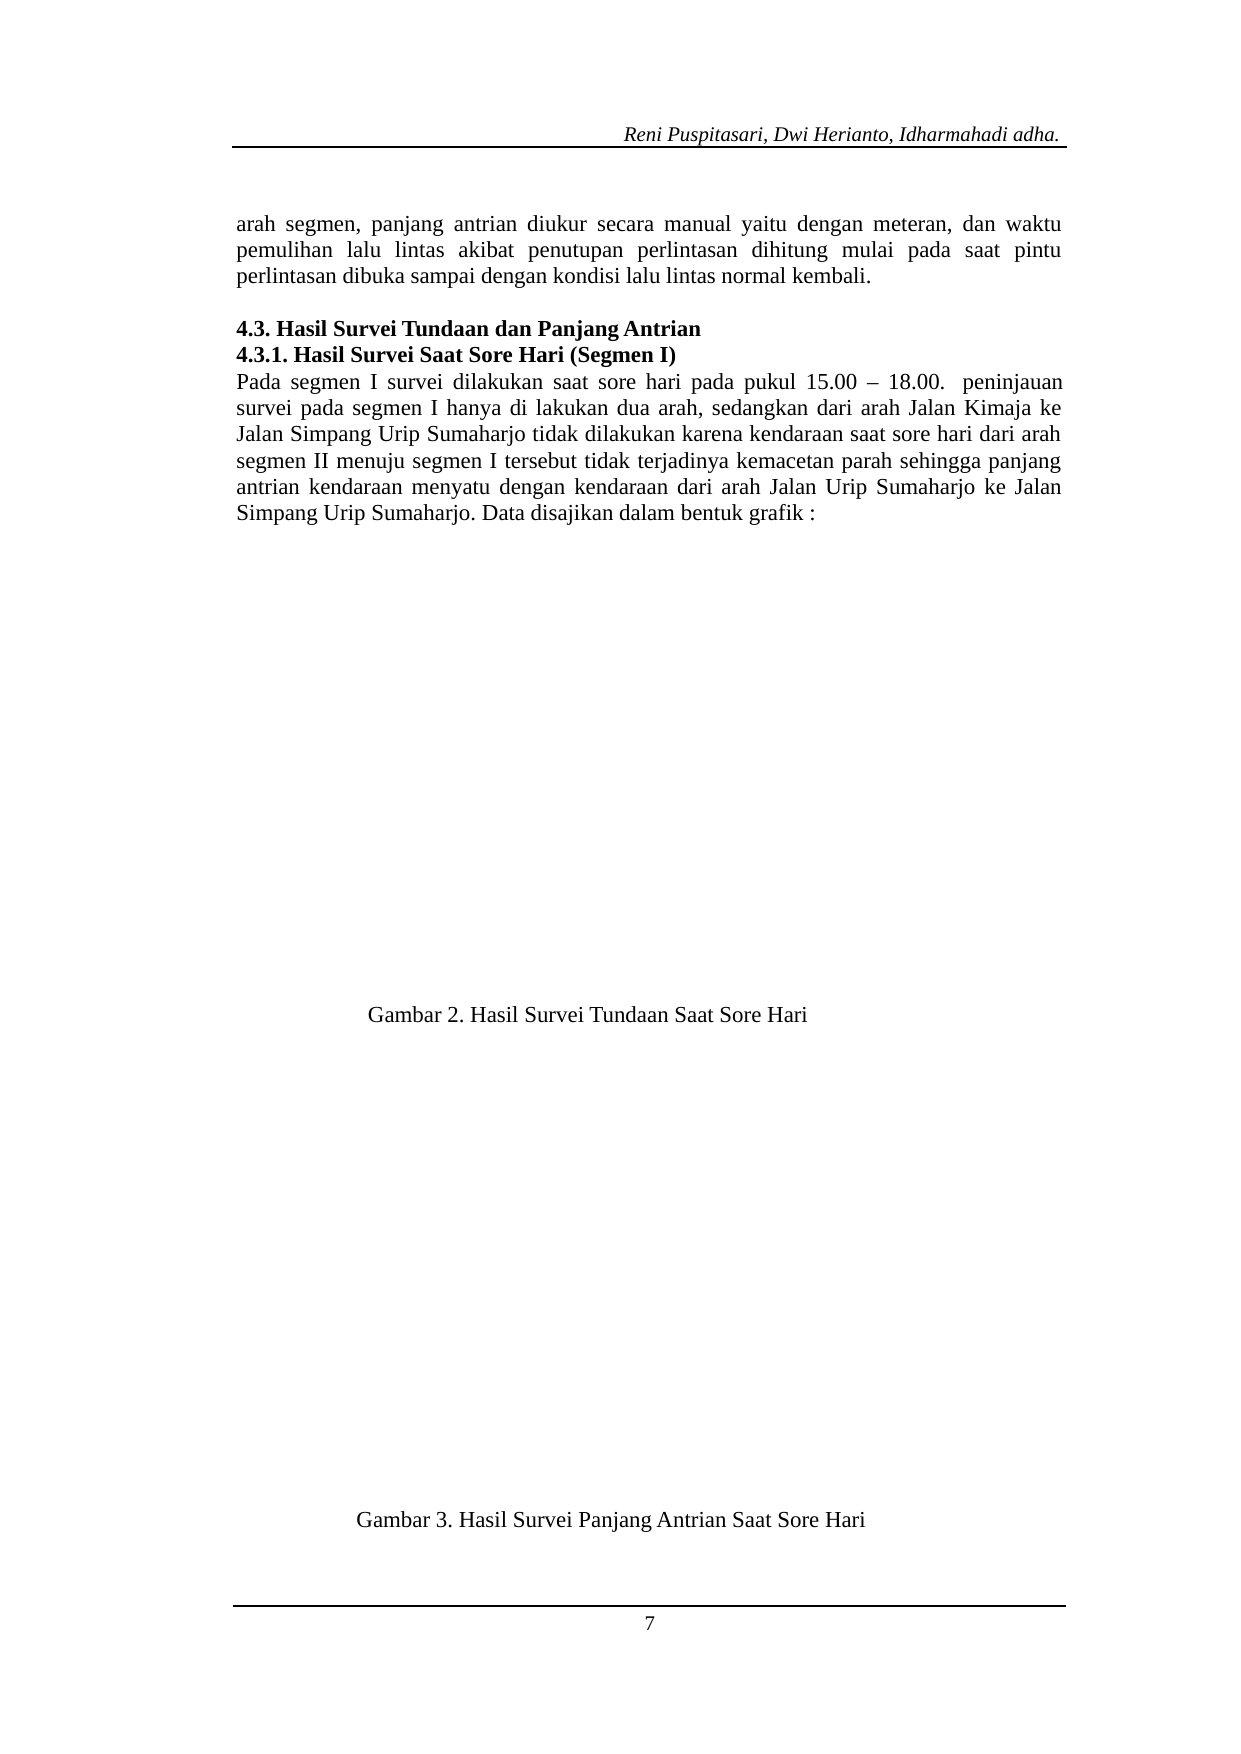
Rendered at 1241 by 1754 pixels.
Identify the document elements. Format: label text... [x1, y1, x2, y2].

list Gambar 2. Hasil Survei Tundaan Saat Sore Hari [236, 1002, 1063, 1028]
list 4.3.1. Hasil Survei Saat Sore Hari (Segmen I) [236, 341, 1063, 368]
list Pada segmen I survei dilakukan saat sore hari pada pukul 15.00 – 18.00. peninjauan survei pada segmen I hanya di lakukan dua arah, sedangkan dari arah Jalan Kimaja ke Jalan Simpang Urip Sumaharjo tidak dilakukan karena kendaraan saat sore hari dari arah segmen II menuju segmen I tersebut tidak terjadinya kemacetan parah sehingga panjang antrian kendaraan menyatu dengan kendaraan dari arah Jalan Urip Sumaharjo ke Jalan Simpang Urip Sumaharjo. Data disajikan dalam bentuk grafik : [236, 368, 1063, 526]
list Gambar 3. Hasil Survei Panjang Antrian Saat Sore Hari [236, 1506, 1063, 1532]
list 4.3. Hasil Survei Tundaan dan Panjang Antrian [236, 315, 1063, 341]
list arah segmen, panjang antrian diukur secara manual yaitu dengan meteran, dan waktu pemulihan lalu lintas akibat penutupan perlintasan dihitung mulai pada saat pintu perlintasan dibuka sampai dengan kondisi lalu lintas normal kembali. [236, 209, 1063, 289]
